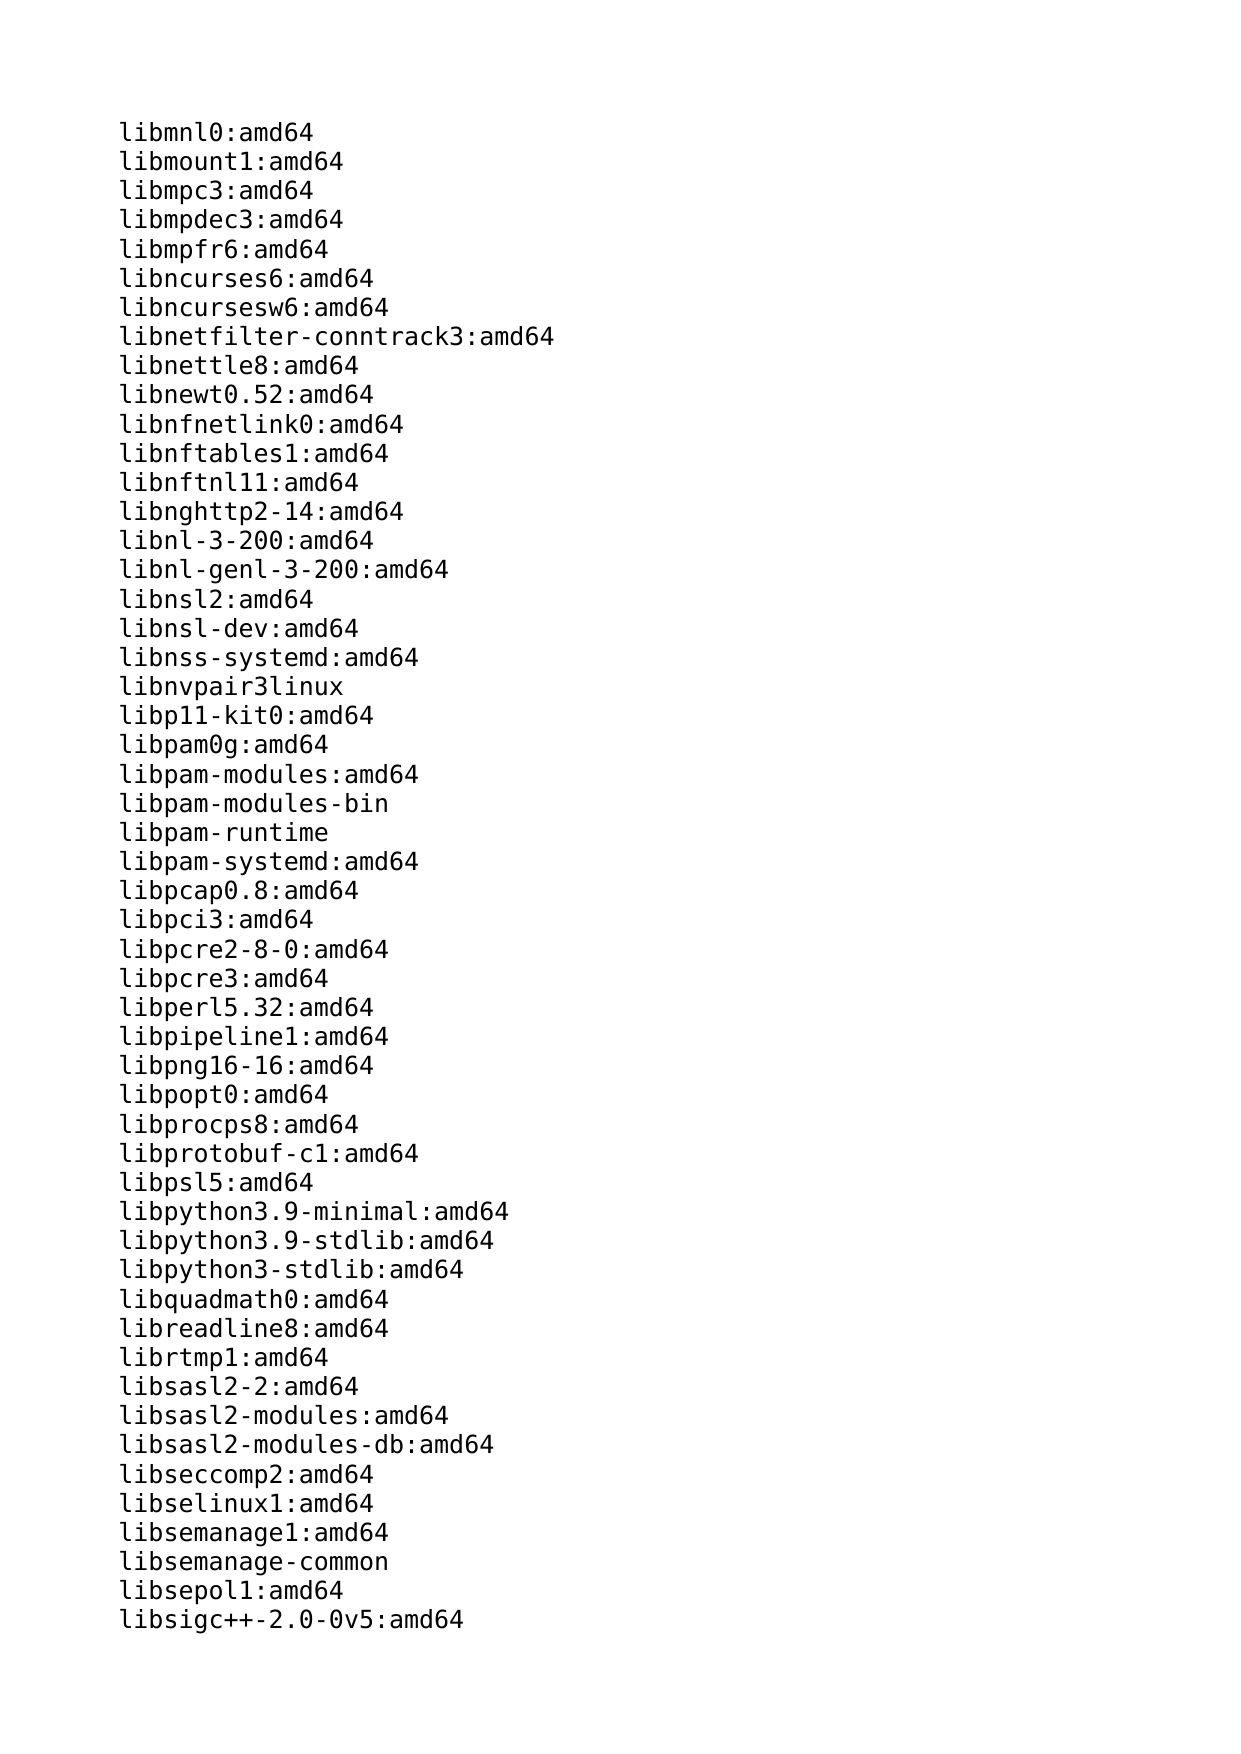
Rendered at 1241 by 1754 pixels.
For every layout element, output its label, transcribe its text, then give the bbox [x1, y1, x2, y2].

text libmnl0:amd64 libmount1:amd64 libmpc3:amd64 libmpdec3:amd64 libmpfr6:amd64 libncurses6:amd64 libncursesw6:amd64 libnetfilter-conntrack3:amd64 libnettle8:amd64 libnewt0.52:amd64 libnfnetlink0:amd64 libnftables1:amd64 libnftnl11:amd64 libnghttp2-14:amd64 libnl-3-200:amd64 libnl-genl-3-200:amd64 libnsl2:amd64 libnsl-dev:amd64 libnss-systemd:amd64 libnvpair3linux libp11-kit0:amd64 libpam0g:amd64 libpam-modules:amd64 libpam-modules-bin libpam-runtime libpam-systemd:amd64 libpcap0.8:amd64 libpci3:amd64 libpcre2-8-0:amd64 libpcre3:amd64 libperl5.32:amd64 libpipeline1:amd64 libpng16-16:amd64 libpopt0:amd64 libprocps8:amd64 libprotobuf-c1:amd64 libpsl5:amd64 libpython3.9-minimal:amd64 libpython3.9-stdlib:amd64 libpython3-stdlib:amd64 libquadmath0:amd64 libreadline8:amd64 librtmp1:amd64 libsasl2-2:amd64 libsasl2-modules:amd64 libsasl2-modules-db:amd64 libseccomp2:amd64 libselinux1:amd64 libsemanage1:amd64 libsemanage-common libsepol1:amd64 libsigc++-2.0-0v5:amd64 [118, 118, 1122, 1635]
